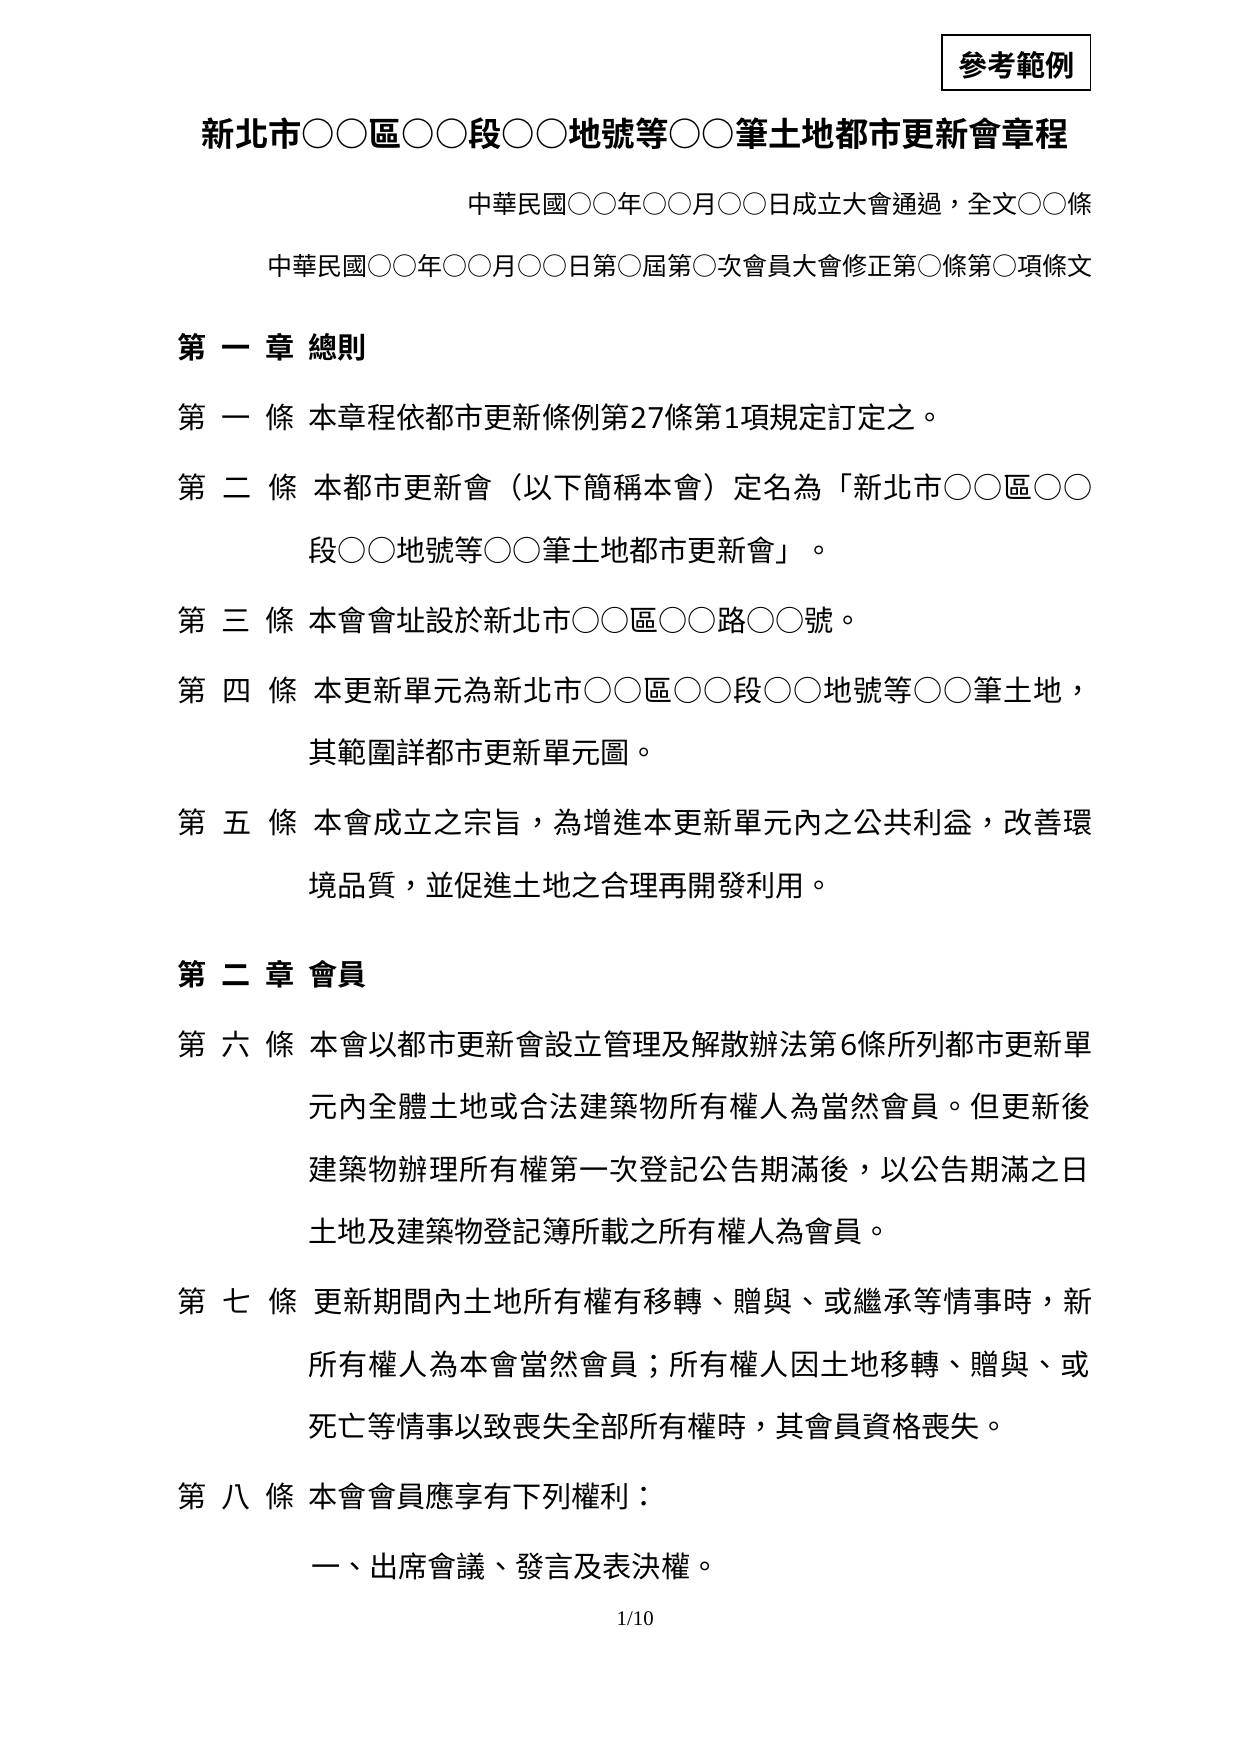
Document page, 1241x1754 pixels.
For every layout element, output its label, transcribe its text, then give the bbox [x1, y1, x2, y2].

text 新北市○○區○○段○○地號等○○筆土地都市更新會章程 [177, 91, 1092, 153]
text 第 一 章 總則 [177, 304, 1092, 367]
text 參考範例 [958, 43, 1075, 82]
text 中華民國○○年○○月○○日第○屆第○次會員大會修正第○條第○項條文 [177, 223, 1092, 286]
text 中華民國○○年○○月○○日成立大會通過，全文○○條 [177, 161, 1092, 223]
text 一、出席會議、發言及表決權。 [177, 1523, 1092, 1586]
text 第 一 條 本章程依都市更新條例第27條第1項規定訂定之。 [177, 374, 1092, 437]
text [943, 36, 1090, 89]
text 第 二 章 會員 [177, 931, 1092, 993]
text 第 六 條 本會以都市更新會設立管理及解散辦法第6條所列都市更新單元內全體土地或合法建築物所有權人為當然會員。但更新後建築物辦理所有權第一次登記公告期滿後，以公告期滿之日土地及建築物登記簿所載之所有權人為會員。 [177, 1001, 1092, 1251]
text 第 四 條 本更新單元為新北市○○區○○段○○地號等○○筆土地，其範圍詳都市更新單元圖。 [177, 647, 1092, 772]
text 第 三 條 本會會址設於新北市○○區○○路○○號。 [177, 577, 1092, 639]
text 第 七 條 更新期間內土地所有權有移轉、贈與、或繼承等情事時，新所有權人為本會當然會員；所有權人因土地移轉、贈與、或死亡等情事以致喪失全部所有權時，其會員資格喪失。 [177, 1258, 1092, 1446]
text 第 二 條 本都市更新會（以下簡稱本會）定名為「新北市○○區○○段○○地號等○○筆土地都市更新會」。 [177, 444, 1092, 569]
text 第 八 條 本會會員應享有下列權利： [177, 1453, 1092, 1516]
text 第 五 條 本會成立之宗旨，為增進本更新單元內之公共利益，改善環境品質，並促進土地之合理再開發利用。 [177, 779, 1092, 904]
